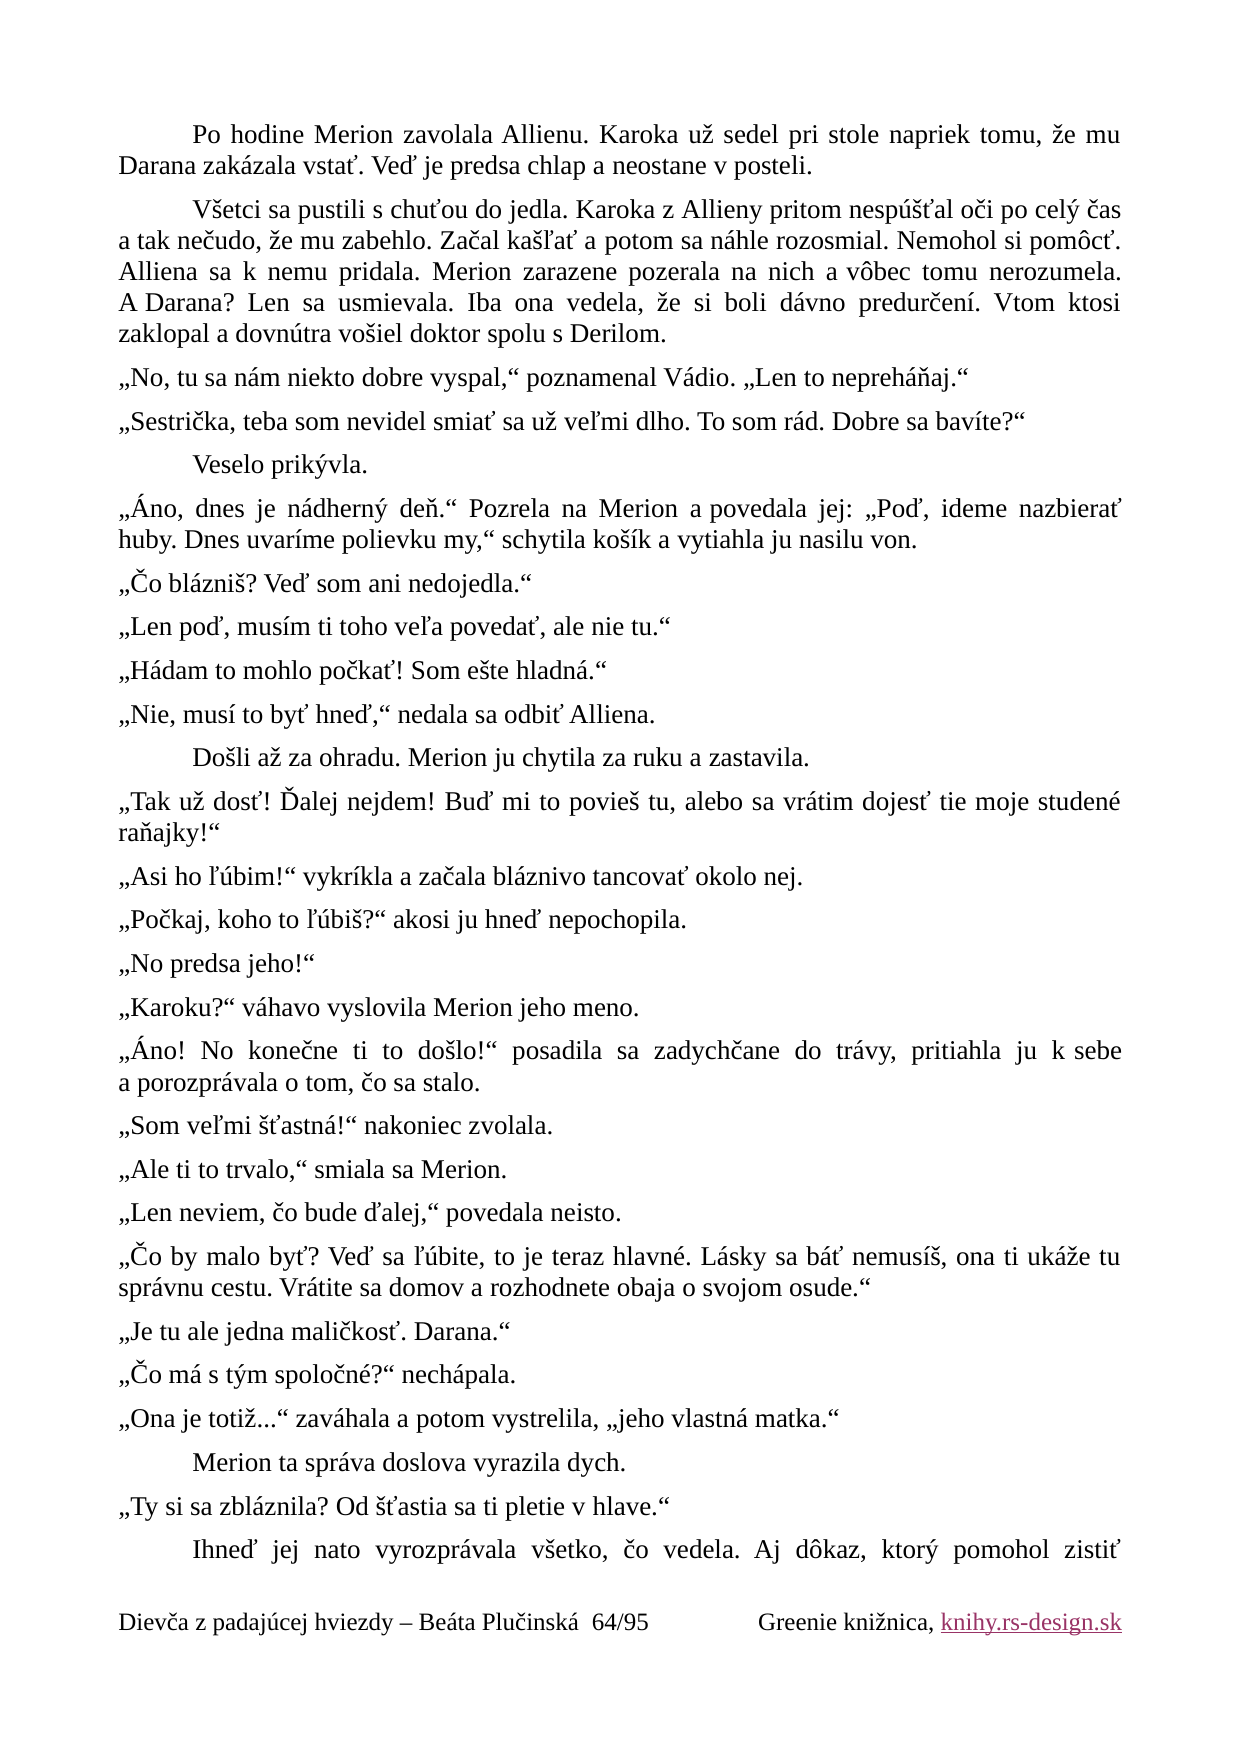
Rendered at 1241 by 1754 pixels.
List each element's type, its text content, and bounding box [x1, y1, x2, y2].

text „Áno! No konečne ti to došlo!“ posadila sa zadychčane do trávy, pritiahla ju k sebe a porozprávala o tom, čo sa stalo. [118, 1034, 1122, 1097]
text „Sestrička, teba som nevidel smiať sa už veľmi dlho. To som rád. Dobre sa bavíte?“ [118, 405, 1122, 436]
text „Čo má s tým spoločné?“ nechápala. [118, 1359, 1122, 1390]
text „Karoku?“ váhavo vyslovila Merion jeho meno. [118, 991, 1122, 1022]
text „Ale ti to trvalo,“ smiala sa Merion. [118, 1153, 1122, 1184]
text „Čo by malo byť? Veď sa ľúbite, to je teraz hlavné. Lásky sa báť nemusíš, ona ti ukáže tu správnu cestu. Vrátite sa domov a rozhodnete obaja o svojom osude.“ [118, 1240, 1122, 1302]
text „Ty si sa zbláznila? Od šťastia sa ti pletie v hlave.“ [118, 1489, 1122, 1521]
text „No predsa jeho!“ [118, 947, 1122, 978]
text „Čo blázniš? Veď som ani nedojedla.“ [118, 567, 1122, 598]
text Všetci sa pustili s chuťou do jedla. Karoka z Allieny pritom nespúšťal oči po celý čas a tak nečudo, že mu zabehlo. Začal kašľať a potom sa náhle rozosmial. Nemohol si pomôcť. Alliena sa k nemu pridala. Merion zarazene pozerala na nich a vôbec tomu nerozumela. A Darana? Len sa usmievala. Iba ona vedela, že si boli dávno predurčení. Vtom ktosi zaklopal a dovnútra vošiel doktor spolu s Derilom. [118, 193, 1122, 349]
text „Je tu ale jedna maličkosť. Darana.“ [118, 1315, 1122, 1346]
text „Len neviem, čo bude ďalej,“ povedala neisto. [118, 1197, 1122, 1228]
text Veselo prikývla. [118, 448, 1122, 479]
text Merion ta správa doslova vyrazila dych. [118, 1446, 1122, 1477]
text Ihneď jej nato vyrozprávala všetko, čo vedela. Aj dôkaz, ktorý pomohol zistiť [118, 1533, 1122, 1564]
text „Hádam to mohlo počkať! Som ešte hladná.“ [118, 654, 1122, 685]
text „Tak už dosť! Ďalej nejdem! Buď mi to povieš tu, alebo sa vrátim dojesť tie moje studené raňajky!“ [118, 785, 1122, 847]
text „Len poď, musím ti toho veľa povedať, ale nie tu.“ [118, 611, 1122, 642]
text Po hodine Merion zavolala Allienu. Karoka už sedel pri stole napriek tomu, že mu Darana zakázala vstať. Veď je predsa chlap a neostane v posteli. [118, 118, 1122, 180]
text „Asi ho ľúbim!“ vykríkla a začala bláznivo tancovať okolo nej. [118, 860, 1122, 891]
text „Som veľmi šťastná!“ nakoniec zvolala. [118, 1109, 1122, 1140]
text „Ona je totiž...“ zaváhala a potom vystrelila, „jeho vlastná matka.“ [118, 1402, 1122, 1433]
text „Počkaj, koho to ľúbiš?“ akosi ju hneď nepochopila. [118, 903, 1122, 935]
text „No, tu sa nám niekto dobre vyspal,“ poznamenal Vádio. „Len to nepreháňaj.“ [118, 361, 1122, 392]
text Došli až za ohradu. Merion ju chytila za ruku a zastavila. [118, 741, 1122, 773]
text „Nie, musí to byť hneď,“ nedala sa odbiť Alliena. [118, 698, 1122, 729]
text „Áno, dnes je nádherný deň.“ Pozrela na Merion a povedala jej: „Poď, ideme nazbierať huby. Dnes uvaríme polievku my,“ schytila košík a vytiahla ju nasilu von. [118, 492, 1122, 554]
